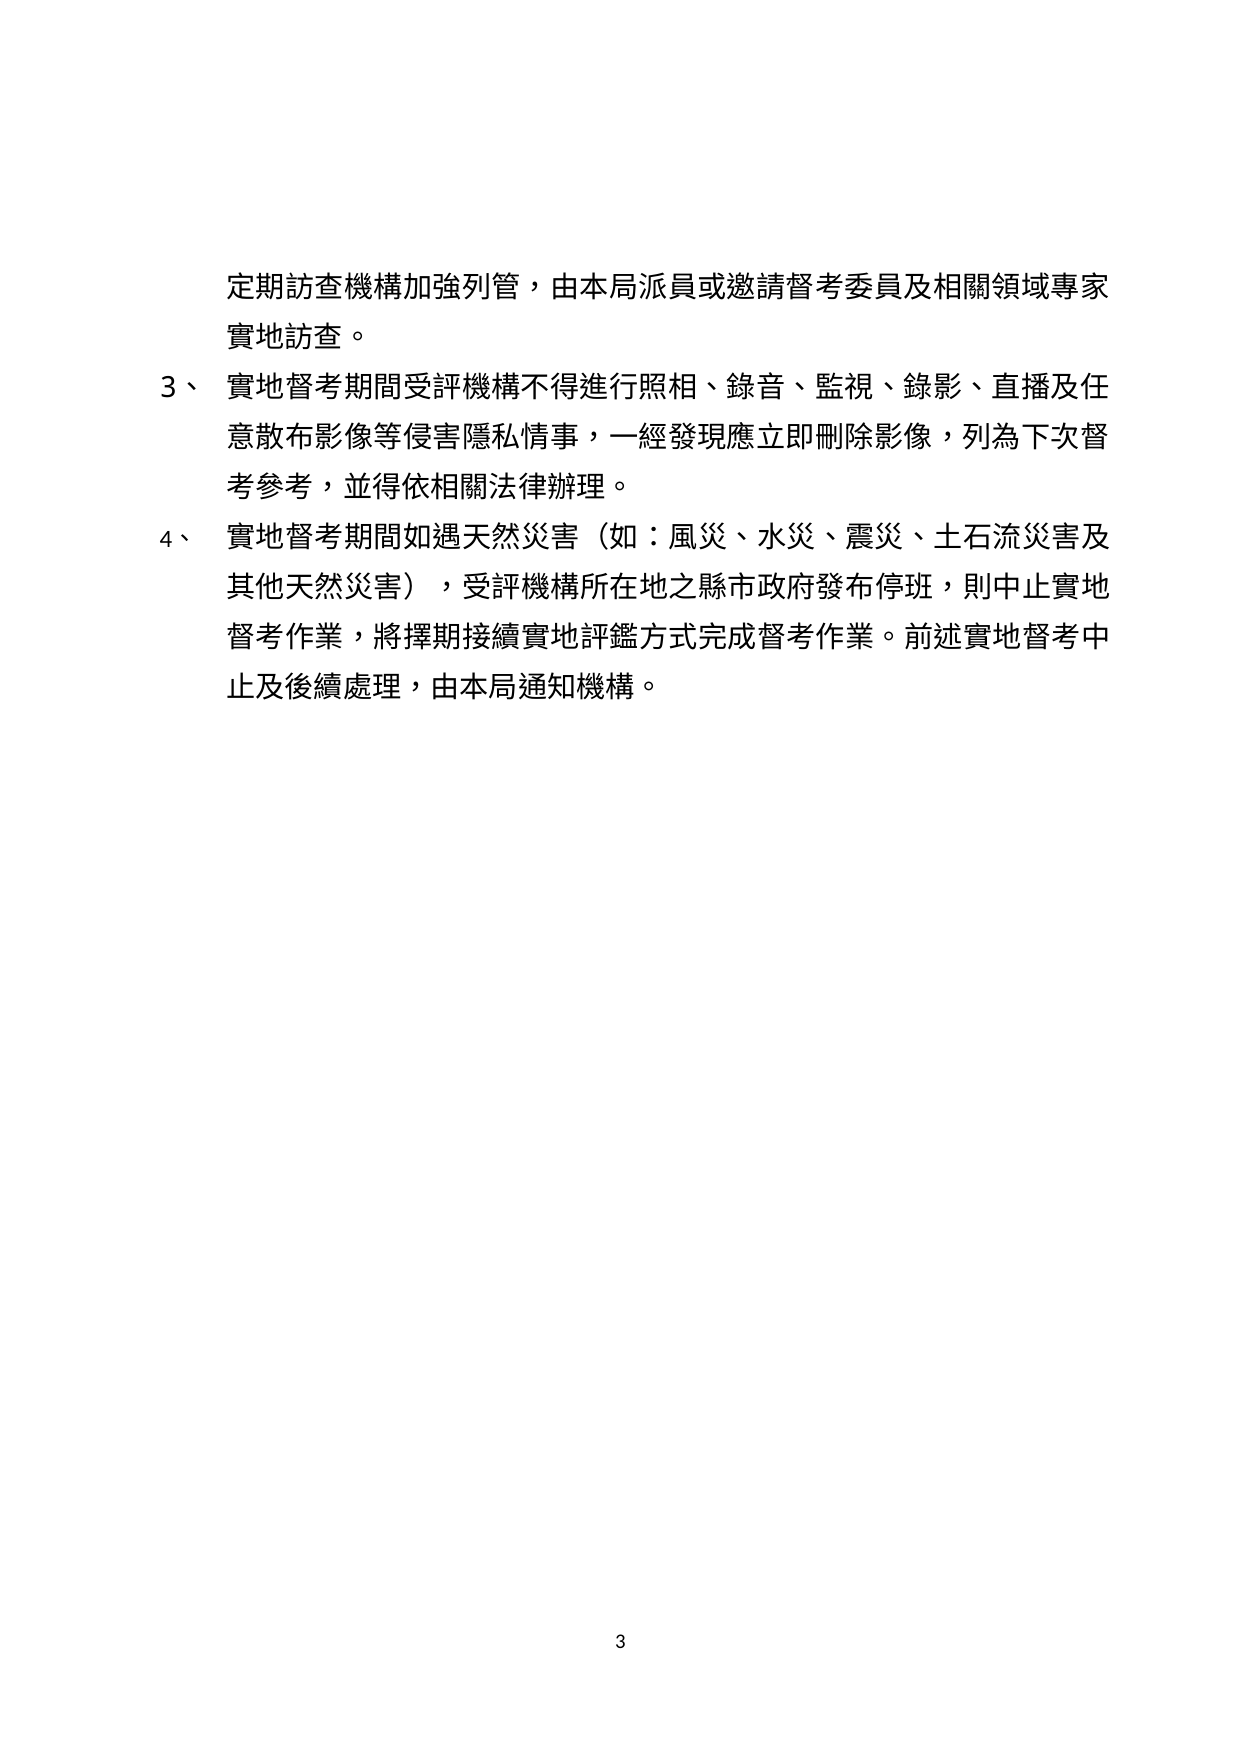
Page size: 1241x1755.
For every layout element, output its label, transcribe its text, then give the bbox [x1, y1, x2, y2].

list 實地督考期間受評機構不得進行照相、錄音、監視、錄影、直播及任意散布影像等侵害隱私情事，一經發現應立即刪除影像，列為下次督考參考，並得依相關法律辦理。 [159, 358, 1110, 508]
list 定期訪查機構加強列管，由本局派員或邀請督考委員及相關領域專家實地訪查。 [159, 258, 1110, 358]
list 實地督考期間如遇天然災害（如：風災、水災、震災、土石流災害及其他天然災害），受評機構所在地之縣市政府發布停班，則中止實地督考作業，將擇期接續實地評鑑方式完成督考作業。前述實地督考中止及後續處理，由本局通知機構。 [159, 508, 1110, 708]
